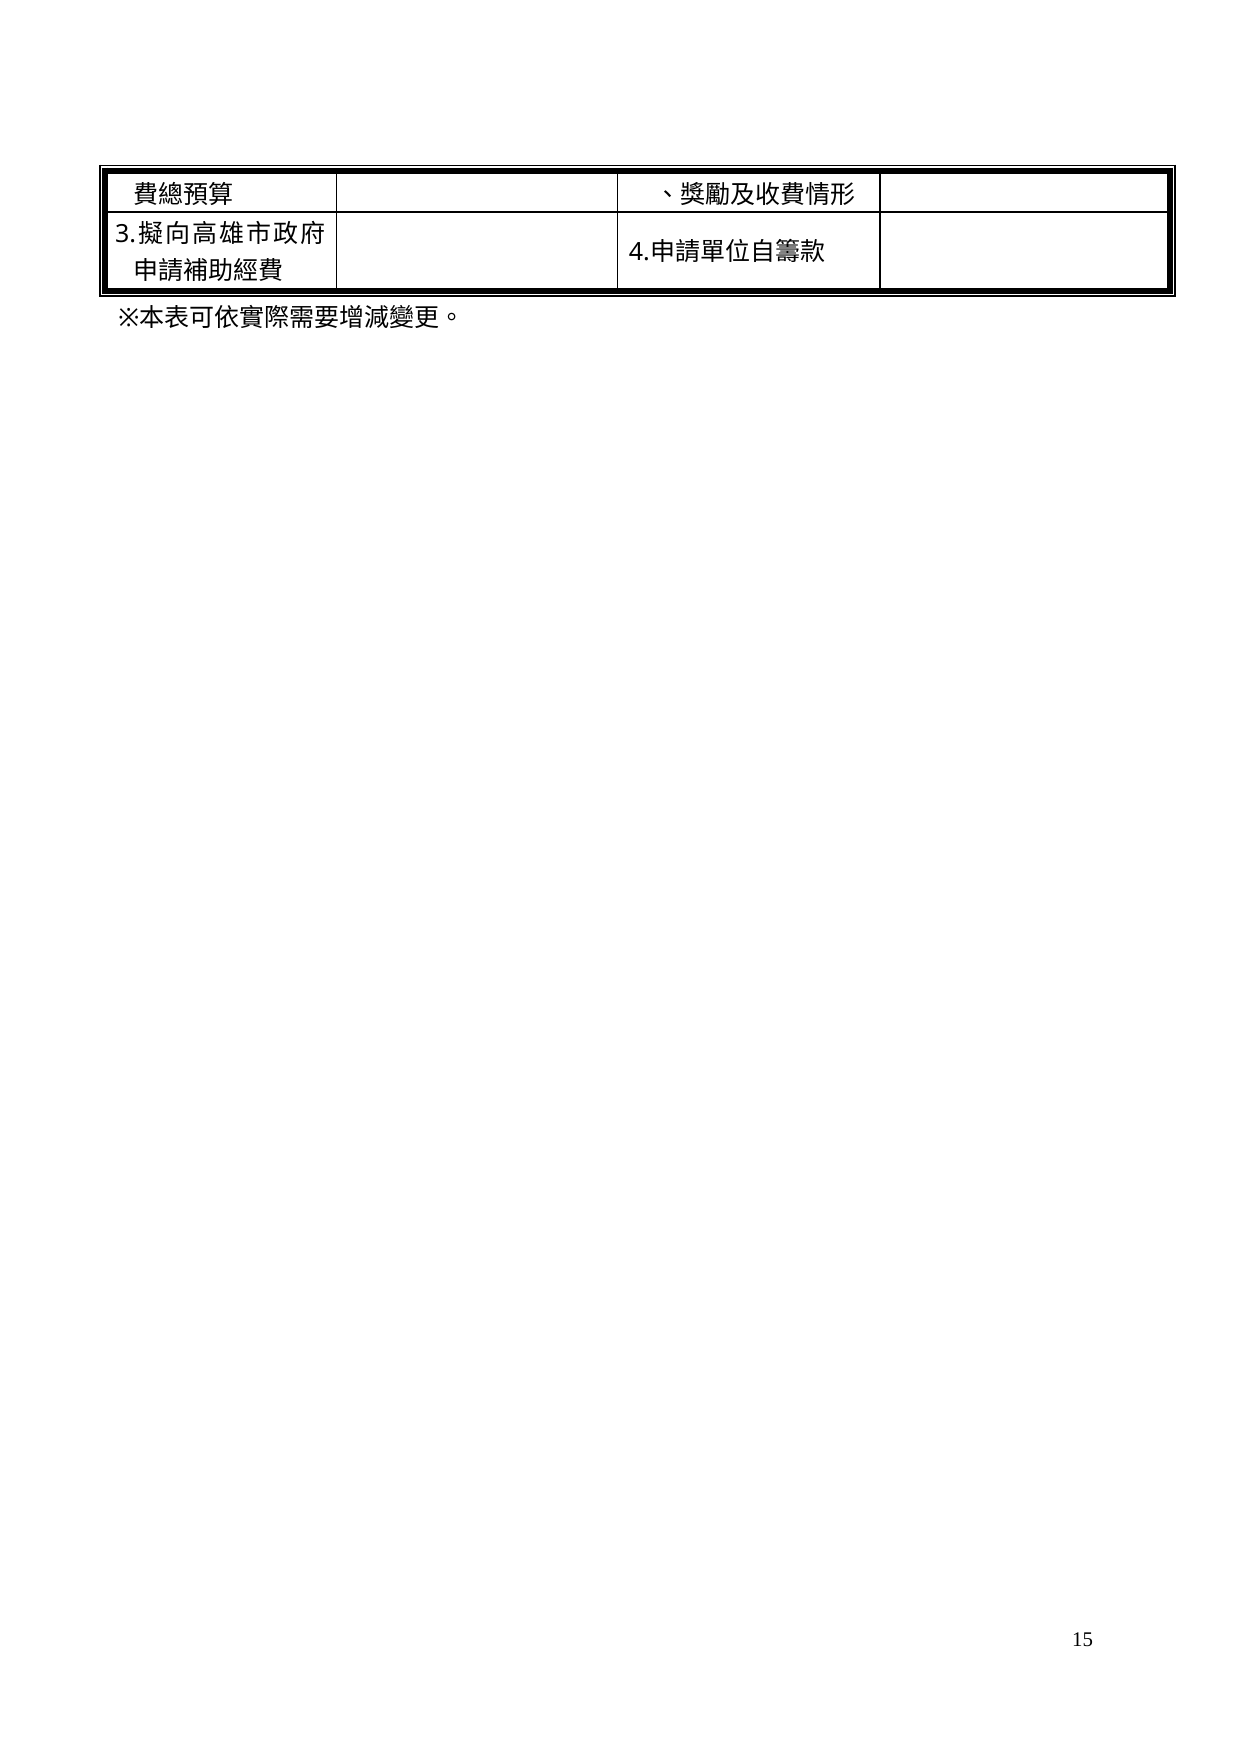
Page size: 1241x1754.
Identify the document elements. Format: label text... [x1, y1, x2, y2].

table_header [881, 174, 1167, 211]
text ※本表可依實際需要增減變更。 [118, 297, 1092, 334]
table_cell [881, 213, 1167, 287]
table_header [337, 174, 617, 211]
table_header 、獎勵及收費情形 [618, 174, 879, 211]
table_cell 4.申請單位自籌款 [618, 213, 879, 287]
table_cell 3.擬向高雄市政府申請補助經費 [108, 213, 336, 287]
table_cell [337, 213, 617, 287]
table_header 費總預算 [108, 174, 336, 211]
